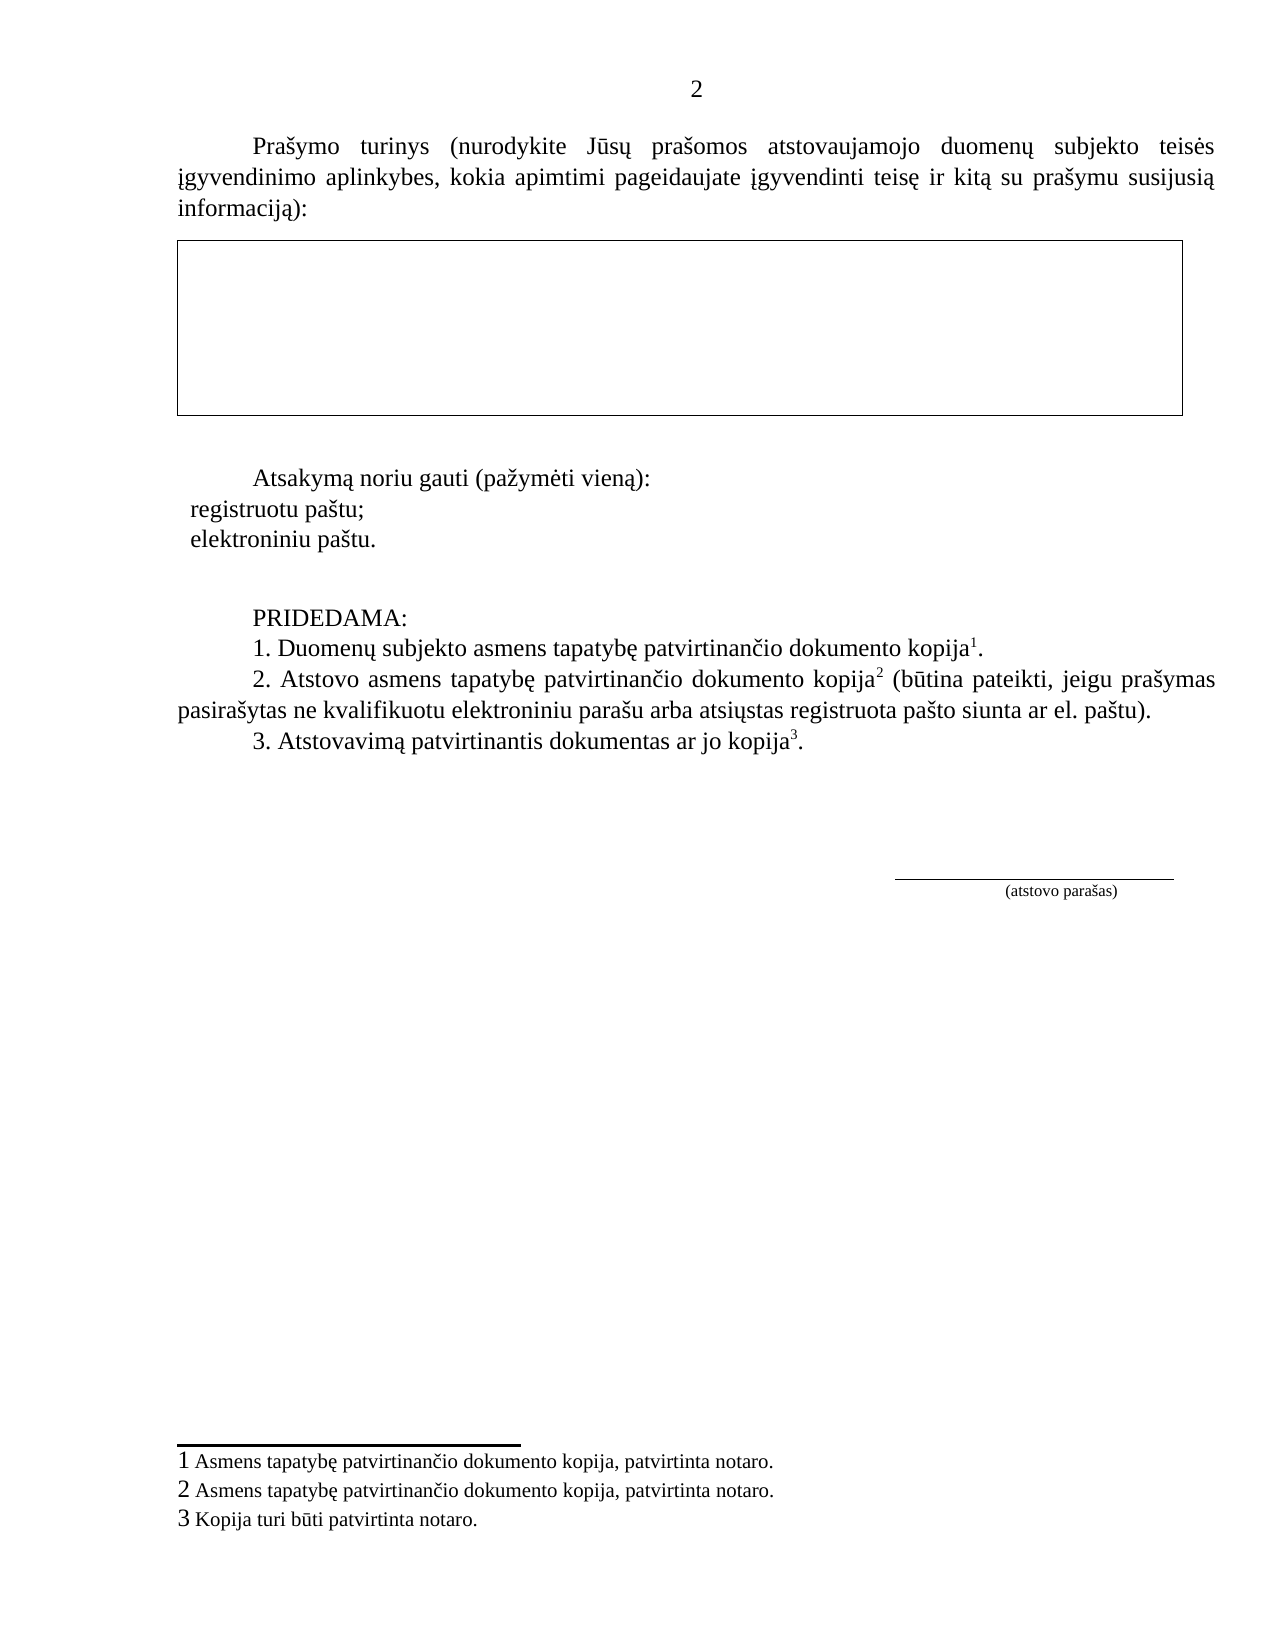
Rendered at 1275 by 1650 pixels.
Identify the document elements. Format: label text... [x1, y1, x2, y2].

text Prašymo turinys (nurodykite Jūsų prašomos atstovaujamojo duomenų subjekto teisės įgyvendinimo aplinkybes, kokia apimtimi pageidaujate įgyvendinti teisę ir kitą su prašymu susijusią informaciją): [177, 131, 1216, 222]
table_header [177, 849, 895, 879]
text 3. Atstovavimą patvirtinantis dokumentas ar jo kopija. [177, 726, 1216, 754]
text Asmens tapatybę patvirtinančio dokumento kopija, patvirtinta notaro. [177, 1446, 1216, 1474]
table_cell (atstovo parašas) [895, 880, 1174, 911]
text Atsakymą noriu gauti (pažymėti vieną): [177, 463, 1216, 492]
table_header [895, 849, 1174, 879]
text elektroniniu paštu. [177, 524, 1216, 553]
text 2. Atstovo asmens tapatybę patvirtinančio dokumento kopija (būtina pateikti, jeigu prašymas pasirašytas ne kvalifikuotu elektroniniu parašu arba atsiųstas registruota pašto siunta ar el. paštu). [177, 664, 1216, 724]
table_header [178, 241, 1182, 414]
text PRIDEDAMA: [177, 603, 1216, 632]
text registruotu paštu; [177, 494, 1216, 523]
table_cell [177, 879, 895, 911]
text Asmens tapatybę patvirtinančio dokumento kopija, patvirtinta notaro. [177, 1474, 1216, 1503]
text Kopija turi būti patvirtinta notaro. [177, 1503, 1216, 1532]
text 1. Duomenų subjekto asmens tapatybę patvirtinančio dokumento kopija. [177, 633, 1216, 662]
